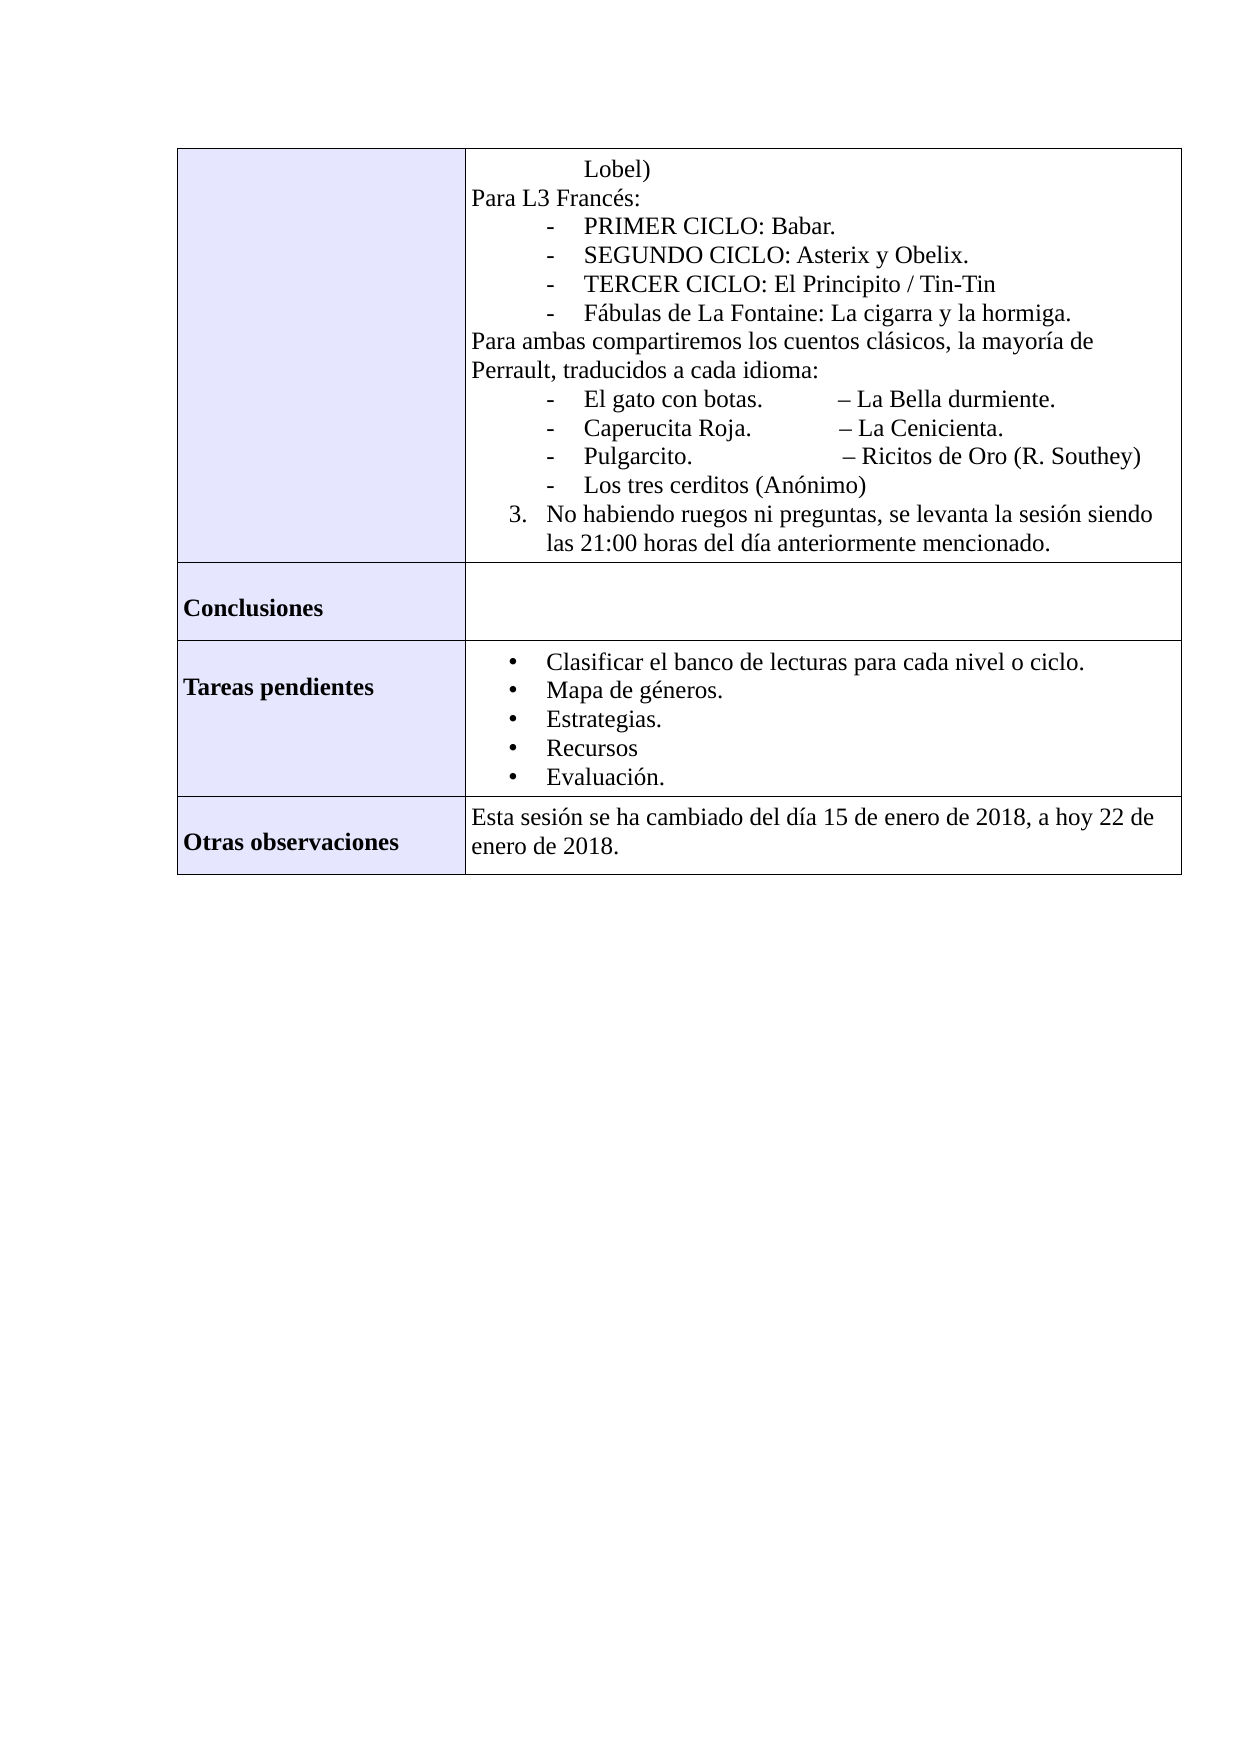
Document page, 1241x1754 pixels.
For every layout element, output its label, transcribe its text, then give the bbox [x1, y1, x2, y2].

table_cell Conclusiones [178, 563, 465, 640]
table_cell Esta sesión se ha cambiado del día 15 de enero de 2018, a hoy 22 de enero de 2018. [466, 797, 1181, 874]
table_cell [466, 563, 1181, 640]
table_cell Otras observaciones [178, 797, 465, 874]
table_cell Tareas pendientes [178, 641, 465, 796]
table_cell Clasificar el banco de lecturas para cada nivel o ciclo. Mapa de géneros. Estrategias. Recursos Evaluación. [466, 641, 1181, 796]
table_cell Lobel) Para L3 Francés: PRIMER CICLO: Babar. SEGUNDO CICLO: Asterix y Obelix. TERCER CICLO: El Principito / Tin-Tin Fábulas de La Fontaine: La cigarra y la hormiga. Para ambas compartiremos los cuentos clásicos, la mayoría de Perrault, traducidos a cada idioma: El gato con botas. – La Bella durmiente. Caperucita Roja. – La Cenicienta. Pulgarcito. – Ricitos de Oro (R. Southey) Los tres cerditos (Anónimo) No habiendo ruegos ni preguntas, se levanta la sesión siendo las 21:00 horas del día anteriormente mencionado. [466, 149, 1181, 562]
table_cell [178, 149, 465, 562]
